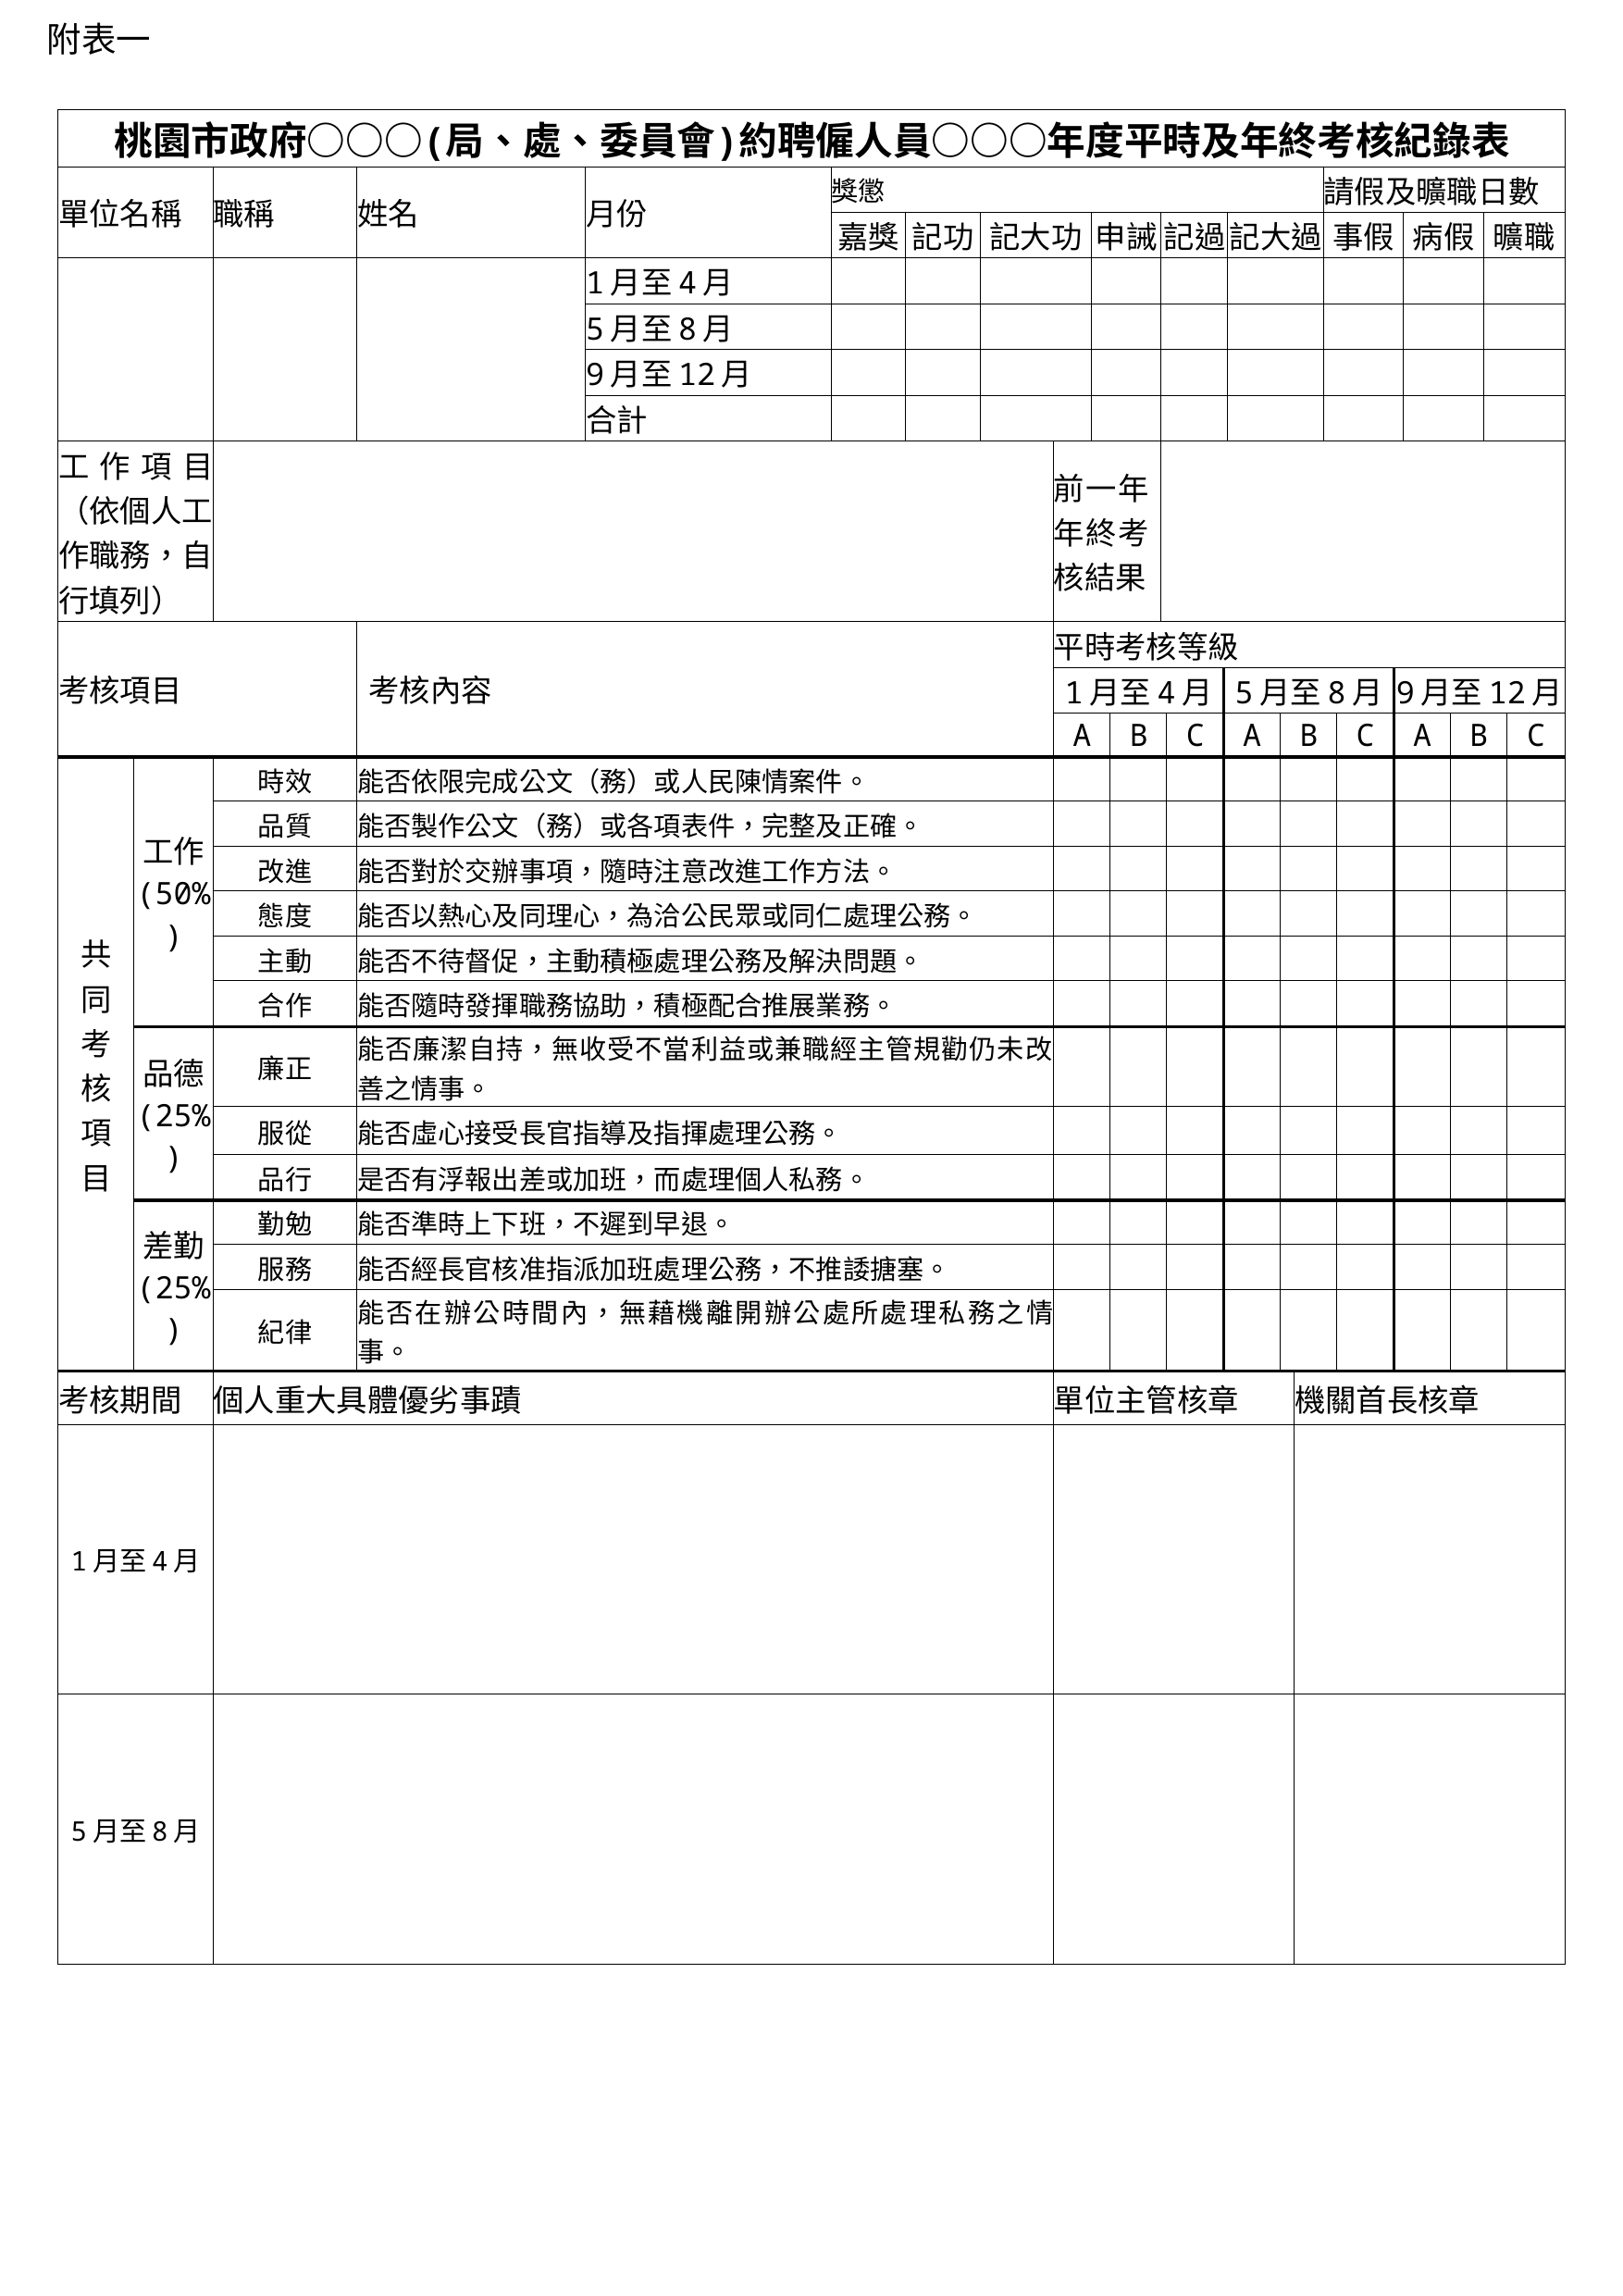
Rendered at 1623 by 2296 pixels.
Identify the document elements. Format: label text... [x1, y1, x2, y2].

table_cell [1225, 847, 1280, 890]
table_cell [1395, 801, 1450, 845]
table_cell [1337, 981, 1393, 1025]
table_cell 記功 [906, 213, 980, 257]
table_cell [1054, 891, 1109, 936]
table_cell [1054, 1245, 1109, 1288]
table_cell 能否準時上下班，不遲到早退。 [357, 1202, 1053, 1244]
table_cell [1054, 981, 1109, 1025]
table_cell [1110, 1245, 1166, 1288]
table_cell [1337, 1155, 1393, 1198]
table_cell [981, 396, 1091, 441]
table_cell [1395, 1107, 1450, 1154]
table_cell [1337, 1290, 1393, 1370]
table_cell [1281, 847, 1336, 890]
table_cell [1451, 891, 1506, 936]
table_cell [1281, 1245, 1336, 1288]
table_cell B [1451, 714, 1506, 755]
table_cell [1054, 1694, 1294, 1964]
table_cell [1167, 937, 1222, 980]
table_cell [1225, 1028, 1280, 1106]
table_cell [1228, 258, 1323, 304]
table_cell [1507, 1245, 1565, 1288]
table_cell [1281, 1155, 1336, 1198]
table_cell [1167, 1155, 1222, 1198]
table_cell 共 同 考 核 項 目 [58, 759, 133, 1370]
table_cell B [1281, 714, 1336, 755]
table_cell [1167, 801, 1222, 845]
table_cell 請假及曠職日數 [1324, 168, 1565, 212]
table_cell 職稱 [214, 168, 356, 257]
table_cell [1161, 396, 1227, 441]
table_cell 獎懲 [832, 168, 1323, 212]
table_cell [1054, 1028, 1109, 1106]
table_cell [981, 304, 1091, 349]
table_cell A [1225, 714, 1280, 755]
table_cell [1228, 304, 1323, 349]
table_cell [1225, 1290, 1280, 1370]
table_cell 病假 [1404, 213, 1483, 257]
table_cell [1295, 1425, 1565, 1694]
table_cell [981, 258, 1091, 304]
table_cell [1228, 350, 1323, 395]
table_cell [1337, 891, 1393, 936]
table_cell [1225, 891, 1280, 936]
table_cell [1281, 981, 1336, 1025]
table_cell [1451, 759, 1506, 800]
table_cell [1054, 1425, 1294, 1694]
table_cell [1395, 981, 1450, 1025]
table_cell 合作 [214, 981, 356, 1025]
table_cell [1295, 1694, 1565, 1964]
table_cell [1228, 396, 1323, 441]
table_cell 機關首長核章 [1295, 1372, 1565, 1423]
table_cell [1225, 801, 1280, 845]
table_cell [1484, 258, 1565, 304]
table_cell 服從 [214, 1107, 356, 1154]
table_cell [1395, 1202, 1450, 1244]
table_cell 能否依限完成公文（務）或人民陳情案件。 [357, 759, 1053, 800]
table_cell [1167, 847, 1222, 890]
table_cell [1110, 1107, 1166, 1154]
table_cell 嘉獎 [832, 213, 905, 257]
table_cell [1167, 981, 1222, 1025]
table_cell [1167, 891, 1222, 936]
table_cell [1404, 396, 1483, 441]
table_cell [1161, 350, 1227, 395]
table_cell 改進 [214, 847, 356, 890]
table_cell [1054, 847, 1109, 890]
table_cell [1054, 1202, 1109, 1244]
table_cell [1110, 801, 1166, 845]
table_cell [1451, 801, 1506, 845]
table_cell 品質 [214, 801, 356, 845]
table_cell [1161, 304, 1227, 349]
table_cell 態度 [214, 891, 356, 936]
table_cell [1161, 441, 1565, 621]
table_cell [1324, 350, 1403, 395]
table_cell [1167, 1245, 1222, 1288]
table_cell [1225, 1155, 1280, 1198]
table_cell [906, 304, 980, 349]
table_cell [214, 1425, 1053, 1694]
table_cell [1507, 801, 1565, 845]
table_cell 單位名稱 [58, 168, 213, 257]
table_cell [1054, 1155, 1109, 1198]
table_cell [1451, 981, 1506, 1025]
table_cell 1月至4月 [586, 258, 831, 304]
table_cell [1092, 350, 1160, 395]
table_cell 5月至8月 [1225, 668, 1393, 713]
table_cell [1167, 759, 1222, 800]
table_cell [1507, 1202, 1565, 1244]
table_cell [1451, 1202, 1506, 1244]
table_cell [1281, 937, 1336, 980]
table_cell 能否對於交辦事項，隨時注意改進工作方法。 [357, 847, 1053, 890]
table_cell [1507, 1155, 1565, 1198]
table_cell 5月至8月 [586, 304, 831, 349]
table_cell [1451, 1107, 1506, 1154]
table_cell C [1167, 714, 1222, 755]
table_cell 勤勉 [214, 1202, 356, 1244]
table_cell [1281, 1028, 1336, 1106]
table_cell [906, 258, 980, 304]
table_cell [1167, 1028, 1222, 1106]
table_cell [1404, 304, 1483, 349]
table_cell [1507, 891, 1565, 936]
table_cell [1507, 759, 1565, 800]
table_cell [1507, 1028, 1565, 1106]
table_cell [906, 396, 980, 441]
table_cell [1167, 1290, 1222, 1370]
table_cell [1337, 759, 1393, 800]
table_cell [1054, 759, 1109, 800]
table_cell 考核內容 [357, 622, 1053, 755]
table_cell 單位主管核章 [1054, 1372, 1294, 1423]
table_cell [1281, 1290, 1336, 1370]
table_cell 個人重大具體優劣事蹟 [214, 1372, 1053, 1423]
table_cell 考核項目 [58, 622, 356, 755]
table_cell 品行 [214, 1155, 356, 1198]
table_cell 廉正 [214, 1028, 356, 1106]
table_cell 1月至4月 [58, 1425, 213, 1694]
table_cell 事假 [1324, 213, 1403, 257]
table_cell [357, 258, 585, 441]
table_cell [1110, 1155, 1166, 1198]
table_cell [1110, 981, 1166, 1025]
table_cell [1395, 937, 1450, 980]
table_cell [832, 258, 905, 304]
table_cell A [1395, 714, 1450, 755]
table_cell 工作項目 （依個人工作職務，自行填列） [58, 441, 213, 621]
table_cell 考核期間 [58, 1372, 213, 1423]
table_cell [1110, 759, 1166, 800]
table_cell [832, 396, 905, 441]
table_cell 工作(50%) [134, 759, 213, 1025]
table_cell 能否經長官核准指派加班處理公務，不推諉搪塞。 [357, 1245, 1053, 1288]
table_cell [1092, 396, 1160, 441]
table_cell 記大過 [1228, 213, 1323, 257]
table_header 桃園市政府○○○(局、處、委員會)約聘僱人員○○○年度平時及年終考核紀錄表 [32, 5, 181, 99]
table_cell C [1337, 714, 1393, 755]
table_cell [1337, 1028, 1393, 1106]
table_cell [1395, 1155, 1450, 1198]
table_cell 月份 [586, 168, 831, 257]
table_cell [1395, 891, 1450, 936]
table_cell [1225, 759, 1280, 800]
table_cell [1324, 258, 1403, 304]
table_cell [1337, 801, 1393, 845]
table_cell [1484, 350, 1565, 395]
table_cell [1281, 801, 1336, 845]
table_cell 能否不待督促，主動積極處理公務及解決問題。 [357, 937, 1053, 980]
table_cell A [1054, 714, 1109, 755]
table_cell 9月至12月 [586, 350, 831, 395]
table_cell [58, 258, 213, 441]
table_cell 1月至4月 [1054, 668, 1222, 713]
table_cell [1110, 891, 1166, 936]
table_cell [1110, 937, 1166, 980]
table_cell 能否虛心接受長官指導及指揮處理公務。 [357, 1107, 1053, 1154]
table_cell [1281, 1107, 1336, 1154]
table_cell [832, 350, 905, 395]
table_cell [1507, 1107, 1565, 1154]
table_cell [1167, 1202, 1222, 1244]
table_cell [1395, 1245, 1450, 1288]
table_cell 能否廉潔自持，無收受不當利益或兼職經主管規勸仍未改善之情事。 [357, 1028, 1053, 1106]
table_cell [1451, 1028, 1506, 1106]
table_cell [1507, 847, 1565, 890]
table_cell [1110, 1202, 1166, 1244]
table_cell [1404, 258, 1483, 304]
table_cell 5月至8月 [58, 1694, 213, 1964]
table_cell [1395, 1290, 1450, 1370]
table_cell C [1507, 714, 1565, 755]
table_cell [1507, 1290, 1565, 1370]
table_cell 能否以熱心及同理心，為洽公民眾或同仁處理公務。 [357, 891, 1053, 936]
table_cell [214, 441, 1053, 621]
table_cell [1451, 1245, 1506, 1288]
table_cell [1225, 937, 1280, 980]
table_cell [1054, 937, 1109, 980]
table_cell 能否在辦公時間內，無藉機離開辦公處所處理私務之情事。 [357, 1290, 1053, 1370]
table_cell [1451, 847, 1506, 890]
table_cell 姓名 [357, 168, 585, 257]
table_cell [1225, 1245, 1280, 1288]
table_cell [1337, 1202, 1393, 1244]
table_cell B [1110, 714, 1166, 755]
table_cell [1054, 1290, 1109, 1370]
table_cell [1395, 1028, 1450, 1106]
table_cell 服務 [214, 1245, 356, 1288]
table_cell [1324, 396, 1403, 441]
table_cell 記過 [1161, 213, 1227, 257]
table_cell 平時考核等級 [1054, 622, 1565, 667]
table_cell [1484, 304, 1565, 349]
table_cell [1337, 847, 1393, 890]
table_cell [1507, 937, 1565, 980]
table_cell [1337, 1245, 1393, 1288]
table_cell [1395, 847, 1450, 890]
table_cell [1395, 759, 1450, 800]
table_cell 記大功 [981, 213, 1091, 257]
table_cell [1281, 759, 1336, 800]
table_cell [1404, 350, 1483, 395]
table_cell [1225, 1107, 1280, 1154]
table_cell [1225, 981, 1280, 1025]
table_cell [1484, 396, 1565, 441]
table_cell [1281, 1202, 1336, 1244]
table_cell [214, 1694, 1053, 1964]
table_cell [1167, 1107, 1222, 1154]
table_cell [1281, 891, 1336, 936]
table_cell 是否有浮報出差或加班，而處理個人私務。 [357, 1155, 1053, 1198]
table_cell 申誡 [1092, 213, 1160, 257]
table_cell [1337, 937, 1393, 980]
table_cell [1161, 258, 1227, 304]
table_cell 紀律 [214, 1290, 356, 1370]
table_cell 時效 [214, 759, 356, 800]
table_cell [906, 350, 980, 395]
table_cell 9月至12月 [1395, 668, 1565, 713]
table_cell [1451, 1155, 1506, 1198]
table_cell 能否製作公文（務）或各項表件，完整及正確。 [357, 801, 1053, 845]
table_cell [981, 350, 1091, 395]
table_cell 品德(25%) [134, 1028, 213, 1198]
table_cell [1507, 981, 1565, 1025]
table_cell [1110, 1028, 1166, 1106]
table_cell 曠職 [1484, 213, 1565, 257]
table_cell [1324, 304, 1403, 349]
table_cell 主動 [214, 937, 356, 980]
table_cell [1451, 937, 1506, 980]
table_cell [1225, 1202, 1280, 1244]
table_cell 前一年年終考核結果 [1054, 441, 1160, 621]
table_cell [1092, 304, 1160, 349]
table_cell [1054, 801, 1109, 845]
table_cell [1054, 1107, 1109, 1154]
table_cell [1092, 258, 1160, 304]
table_cell [832, 304, 905, 349]
table_cell [1451, 1290, 1506, 1370]
table_header 桃園市政府○○○(局、處、委員會)約聘僱人員○○○年度平時及年終考核紀錄表 [58, 110, 1565, 167]
table_cell 差勤(25%) [134, 1202, 213, 1370]
table_cell [1337, 1107, 1393, 1154]
table_cell [1110, 847, 1166, 890]
table_cell 合計 [586, 396, 831, 441]
table_cell 能否隨時發揮職務協助，積極配合推展業務。 [357, 981, 1053, 1025]
table_cell [1110, 1290, 1166, 1370]
table_cell [214, 258, 356, 441]
